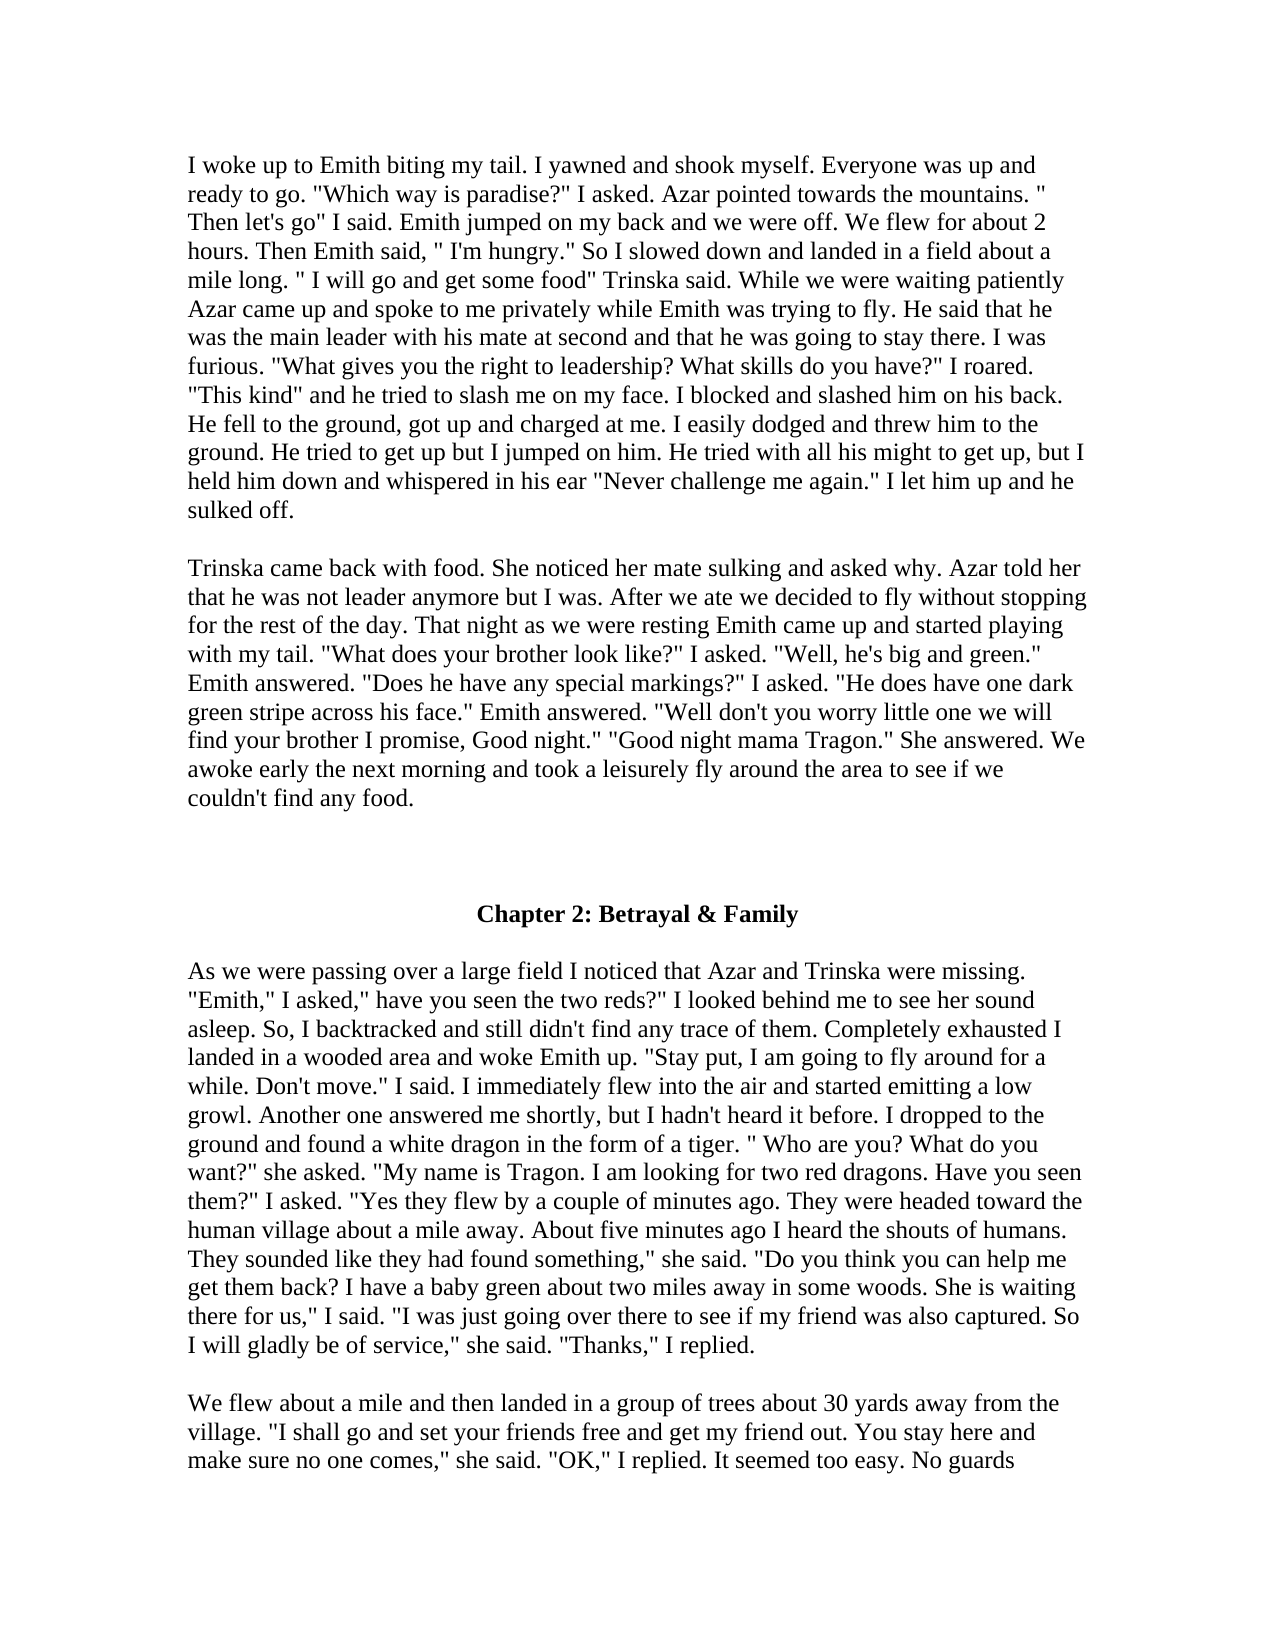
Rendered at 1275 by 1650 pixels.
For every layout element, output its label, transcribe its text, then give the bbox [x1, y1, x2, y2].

text Chapter 2: Betrayal & Family [187, 899, 1087, 927]
text As we were passing over a large field I noticed that Azar and Trinska were missing. "Emith," I asked," have you seen the two reds?" I looked behind me to see her sound asleep. So, I backtracked and still didn't find any trace of them. Completely exhausted I landed in a wooded area and woke Emith up. "Stay put, I am going to fly around for a while. Don't move." I said. I immediately flew into the air and started emitting a low growl. Another one answered me shortly, but I hadn't heard it before. I dropped to the ground and found a white dragon in the form of a tiger. " Who are you? What do you want?" she asked. "My name is Tragon. I am looking for two red dragons. Have you seen them?" I asked. "Yes they flew by a couple of minutes ago. They were headed toward the human village about a mile away. About five minutes ago I heard the shouts of humans. They sounded like they had found something," she said. "Do you think you can help me get them back? I have a baby green about two miles away in some woods. She is waiting there for us," I said. "I was just going over there to see if my friend was also captured. So I will gladly be of service," she said. "Thanks," I replied. [187, 927, 1087, 1359]
text Trinska came back with food. She noticed her mate sulking and asked why. Azar told her that he was not leader anymore but I was. After we ate we decided to fly without stopping for the rest of the day. That night as we were resting Emith came up and started playing with my tail. "What does your brother look like?" I asked. "Well, he's big and green." Emith answered. "Does he have any special markings?" I asked. "He does have one dark green stripe across his face." Emith answered. "Well don't you worry little one we will find your brother I promise, Good night." "Good night mama Tragon." She answered. We awoke early the next morning and took a leisurely fly around the area to see if we couldn't find any food. [187, 553, 1087, 812]
text We flew about a mile and then landed in a group of trees about 30 yards away from the village. "I shall go and set your friends free and get my friend out. You stay here and make sure no one comes," she said. "OK," I replied. It seemed too easy. No guards [187, 1388, 1087, 1474]
text I woke up to Emith biting my tail. I yawned and shook myself. Everyone was up and ready to go. "Which way is paradise?" I asked. Azar pointed towards the mountains. " Then let's go" I said. Emith jumped on my back and we were off. We flew for about 2 hours. Then Emith said, " I'm hungry." So I slowed down and landed in a field about a mile long. " I will go and get some food" Trinska said. While we were waiting patiently Azar came up and spoke to me privately while Emith was trying to fly. He said that he was the main leader with his mate at second and that he was going to stay there. I was furious. "What gives you the right to leadership? What skills do you have?" I roared. "This kind" and he tried to slash me on my face. I blocked and slashed him on his back. He fell to the ground, got up and charged at me. I easily dodged and threw him to the ground. He tried to get up but I jumped on him. He tried with all his might to get up, but I held him down and whispered in his ear "Never challenge me again." I let him up and he sulked off. [187, 150, 1087, 524]
